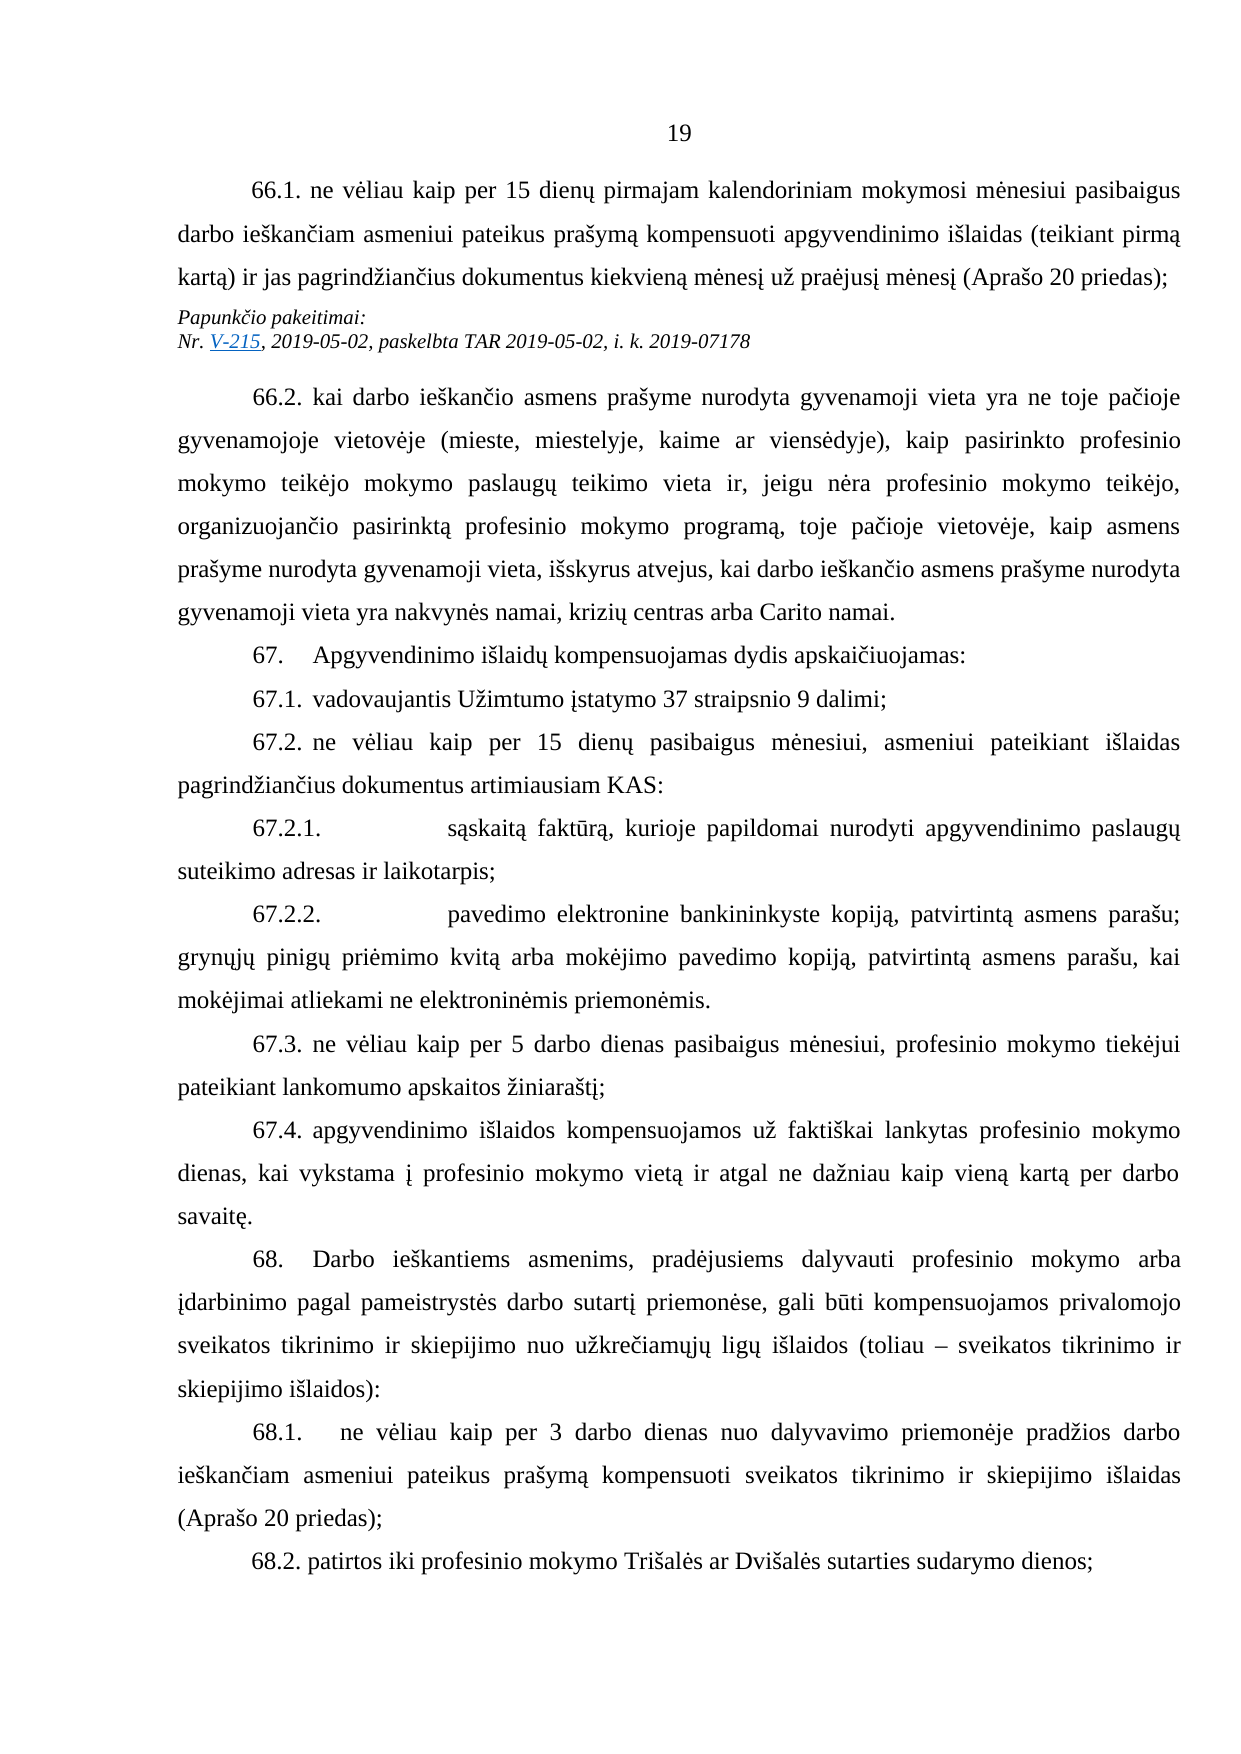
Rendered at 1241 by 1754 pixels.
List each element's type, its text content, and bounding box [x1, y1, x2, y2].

text 66.2. kai darbo ieškančio asmens prašyme nurodyta gyvenamoji vieta yra ne toje pačioje gyvenamojoje vietovėje (mieste, miestelyje, kaime ar viensėdyje), kaip pasirinkto profesinio mokymo teikėjo mokymo paslaugų teikimo vieta ir, jeigu nėra profesinio mokymo teikėjo, organizuojančio pasirinktą profesinio mokymo programą, toje pačioje vietovėje, kaip asmens prašyme nurodyta gyvenamoji vieta, išskyrus atvejus, kai darbo ieškančio asmens prašyme nurodyta gyvenamoji vieta yra nakvynės namai, krizių centras arba Carito namai. [177, 382, 1181, 626]
text 67.2.2. pavedimo elektronine bankininkyste kopiją, patvirtintą asmens parašu; grynųjų pinigų priėmimo kvitą arba mokėjimo pavedimo kopiją, patvirtintą asmens parašu, kai mokėjimai atliekami ne elektroninėmis priemonėmis. [177, 899, 1181, 1014]
text Papunkčio pakeitimai: [177, 305, 1181, 329]
text 66.1. ne vėliau kaip per 15 dienų pirmajam kalendoriniam mokymosi mėnesiui pasibaigus darbo ieškančiam asmeniui pateikus prašymą kompensuoti apgyvendinimo išlaidas (teikiant pirmą kartą) ir jas pagrindžiančius dokumentus kiekvieną mėnesį už praėjusį mėnesį (Aprašo 20 priedas); [177, 176, 1181, 291]
text 67.2. ne vėliau kaip per 15 dienų pasibaigus mėnesiui, asmeniui pateikiant išlaidas pagrindžiančius dokumentus artimiausiam KAS: [177, 727, 1181, 799]
text 67. Apgyvendinimo išlaidų kompensuojamas dydis apskaičiuojamas: [177, 641, 1181, 669]
text 68. Darbo ieškantiems asmenims, pradėjusiems dalyvauti profesinio mokymo arba įdarbinimo pagal pameistrystės darbo sutartį priemonėse, gali būti kompensuojamos privalomojo sveikatos tikrinimo ir skiepijimo nuo užkrečiamųjų ligų išlaidos (toliau – sveikatos tikrinimo ir skiepijimo išlaidos): [177, 1244, 1181, 1402]
text 68.1. ne vėliau kaip per 3 darbo dienas nuo dalyvavimo priemonėje pradžios darbo ieškančiam asmeniui pateikus prašymą kompensuoti sveikatos tikrinimo ir skiepijimo išlaidas (Aprašo 20 priedas); [177, 1417, 1181, 1532]
text 67.1. vadovaujantis Užimtumo įstatymo 37 straipsnio 9 dalimi; [177, 684, 1181, 712]
text 67.3. ne vėliau kaip per 5 darbo dienas pasibaigus mėnesiui, profesinio mokymo tiekėjui pateikiant lankomumo apskaitos žiniaraštį; [177, 1029, 1181, 1101]
text 68.2. patirtos iki profesinio mokymo Trišalės ar Dvišalės sutarties sudarymo dienos; [177, 1546, 1181, 1575]
text Nr. V-215, 2019-05-02, paskelbta TAR 2019-05-02, i. k. 2019-07178 [177, 329, 1181, 353]
text 67.4. apgyvendinimo išlaidos kompensuojamos už faktiškai lankytas profesinio mokymo dienas, kai vykstama į profesinio mokymo vietą ir atgal ne dažniau kaip vieną kartą per darbo savaitę. [177, 1115, 1181, 1230]
text 67.2.1. sąskaitą faktūrą, kurioje papildomai nurodyti apgyvendinimo paslaugų suteikimo adresas ir laikotarpis; [177, 813, 1181, 885]
